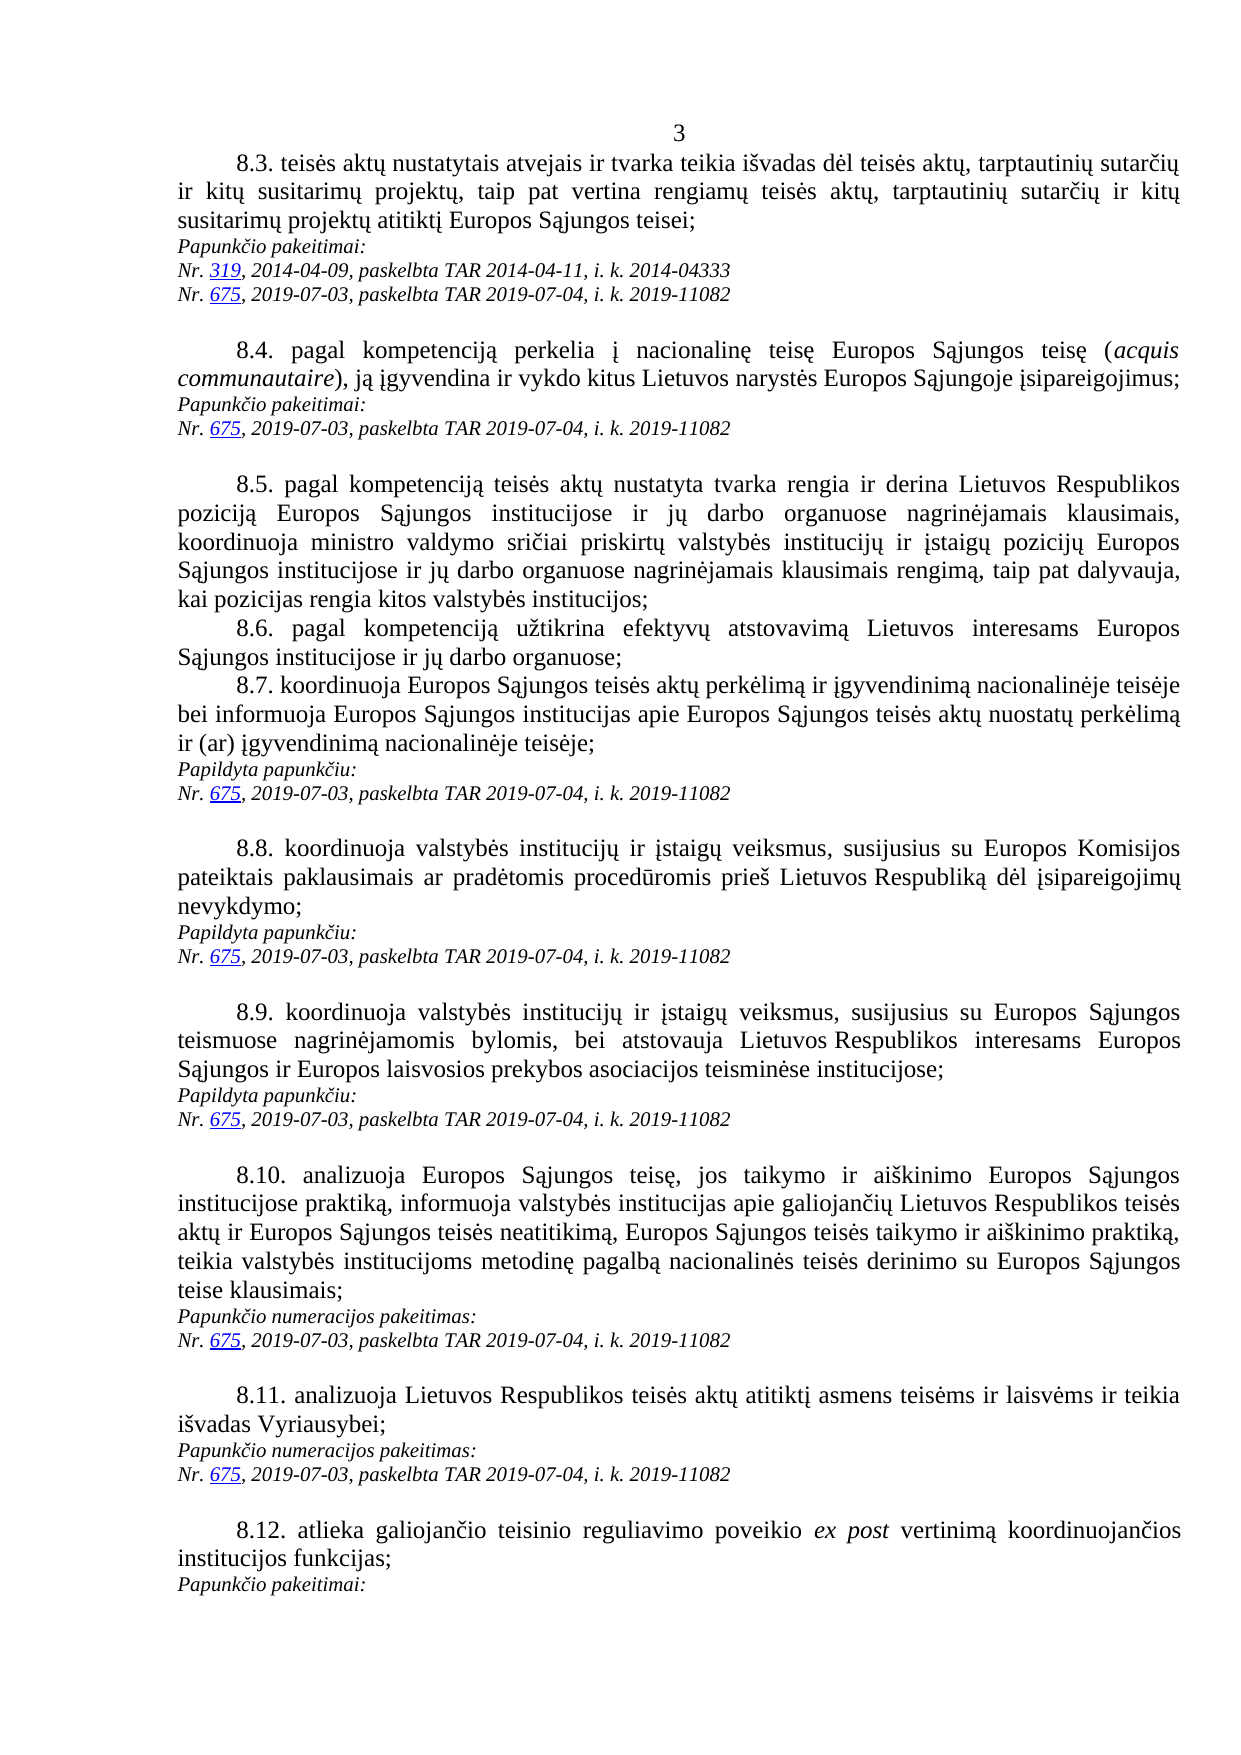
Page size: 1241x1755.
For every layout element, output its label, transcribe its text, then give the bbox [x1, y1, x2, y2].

text 8.6. pagal kompetenciją užtikrina efektyvų atstovavimą Lietuvos interesams Europos Sąjungos institucijose ir jų darbo organuose; [177, 613, 1181, 670]
text Papunkčio pakeitimai: [177, 392, 1181, 416]
text Papildyta papunkčiu: [177, 1083, 1181, 1107]
text Papunkčio numeracijos pakeitimas: [177, 1303, 1181, 1328]
text 8.5. pagal kompetenciją teisės aktų nustatyta tvarka rengia ir derina Lietuvos Respublikos poziciją Europos Sąjungos institucijose ir jų darbo organuose nagrinėjamais klausimais, koordinuoja ministro valdymo sričiai priskirtų valstybės institucijų ir įstaigų pozicijų Europos Sąjungos institucijose ir jų darbo organuose nagrinėjamais klausimais rengimą, taip pat dalyvauja, kai pozicijas rengia kitos valstybės institucijos; [177, 469, 1181, 613]
text Papildyta papunkčiu: [177, 757, 1181, 781]
text 8.7. koordinuoja Europos Sąjungos teisės aktų perkėlimą ir įgyvendinimą nacionalinėje teisėje bei informuoja Europos Sąjungos institucijas apie Europos Sąjungos teisės aktų nuostatų perkėlimą ir (ar) įgyvendinimą nacionalinėje teisėje; [177, 670, 1181, 757]
text Nr. 675, 2019-07-03, paskelbta TAR 2019-07-04, i. k. 2019-11082 [177, 781, 1181, 805]
text Nr. 675, 2019-07-03, paskelbta TAR 2019-07-04, i. k. 2019-11082 [177, 282, 1181, 306]
text Papunkčio pakeitimai: [177, 1572, 1181, 1596]
text 8.9. koordinuoja valstybės institucijų ir įstaigų veiksmus, susijusius su Europos Sąjungos teismuose nagrinėjamomis bylomis, bei atstovauja Lietuvos Respublikos interesams Europos Sąjungos ir Europos laisvosios prekybos asociacijos teisminėse institucijose; [177, 997, 1181, 1083]
text 8.4. pagal kompetenciją perkelia į nacionalinę teisę Europos Sąjungos teisę (acquis communautaire), ją įgyvendina ir vykdo kitus Lietuvos narystės Europos Sąjungoje įsipareigojimus; [177, 335, 1181, 392]
text 8.12. atlieka galiojančio teisinio reguliavimo poveikio ex post vertinimą koordinuojančios institucijos funkcijas; [177, 1515, 1181, 1572]
text Papildyta papunkčiu: [177, 920, 1181, 944]
text Nr. 675, 2019-07-03, paskelbta TAR 2019-07-04, i. k. 2019-11082 [177, 1107, 1181, 1131]
text 8.8. koordinuoja valstybės institucijų ir įstaigų veiksmus, susijusius su Europos Komisijos pateiktais paklausimais ar pradėtomis procedūromis prieš Lietuvos Respubliką dėl įsipareigojimų nevykdymo; [177, 833, 1181, 920]
text Nr. 675, 2019-07-03, paskelbta TAR 2019-07-04, i. k. 2019-11082 [177, 944, 1181, 968]
text Nr. 675, 2019-07-03, paskelbta TAR 2019-07-04, i. k. 2019-11082 [177, 1328, 1181, 1352]
text Papunkčio numeracijos pakeitimas: [177, 1438, 1181, 1462]
text 8.3. teisės aktų nustatytais atvejais ir tvarka teikia išvadas dėl teisės aktų, tarptautinių sutarčių ir kitų susitarimų projektų, taip pat vertina rengiamų teisės aktų, tarptautinių sutarčių ir kitų susitarimų projektų atitiktį Europos Sąjungos teisei; [177, 148, 1181, 234]
text 8.10. analizuoja Europos Sąjungos teisę, jos taikymo ir aiškinimo Europos Sąjungos institucijose praktiką, informuoja valstybės institucijas apie galiojančių Lietuvos Respublikos teisės aktų ir Europos Sąjungos teisės neatitikimą, Europos Sąjungos teisės taikymo ir aiškinimo praktiką, teikia valstybės institucijoms metodinę pagalbą nacionalinės teisės derinimo su Europos Sąjungos teise klausimais; [177, 1160, 1181, 1303]
text Nr. 319, 2014-04-09, paskelbta TAR 2014-04-11, i. k. 2014-04333 [177, 258, 1181, 282]
text Nr. 675, 2019-07-03, paskelbta TAR 2019-07-04, i. k. 2019-11082 [177, 1462, 1181, 1486]
text Nr. 675, 2019-07-03, paskelbta TAR 2019-07-04, i. k. 2019-11082 [177, 416, 1181, 440]
text Papunkčio pakeitimai: [177, 234, 1181, 258]
text 8.11. analizuoja Lietuvos Respublikos teisės aktų atitiktį asmens teisėms ir laisvėms ir teikia išvadas Vyriausybei; [177, 1380, 1181, 1438]
